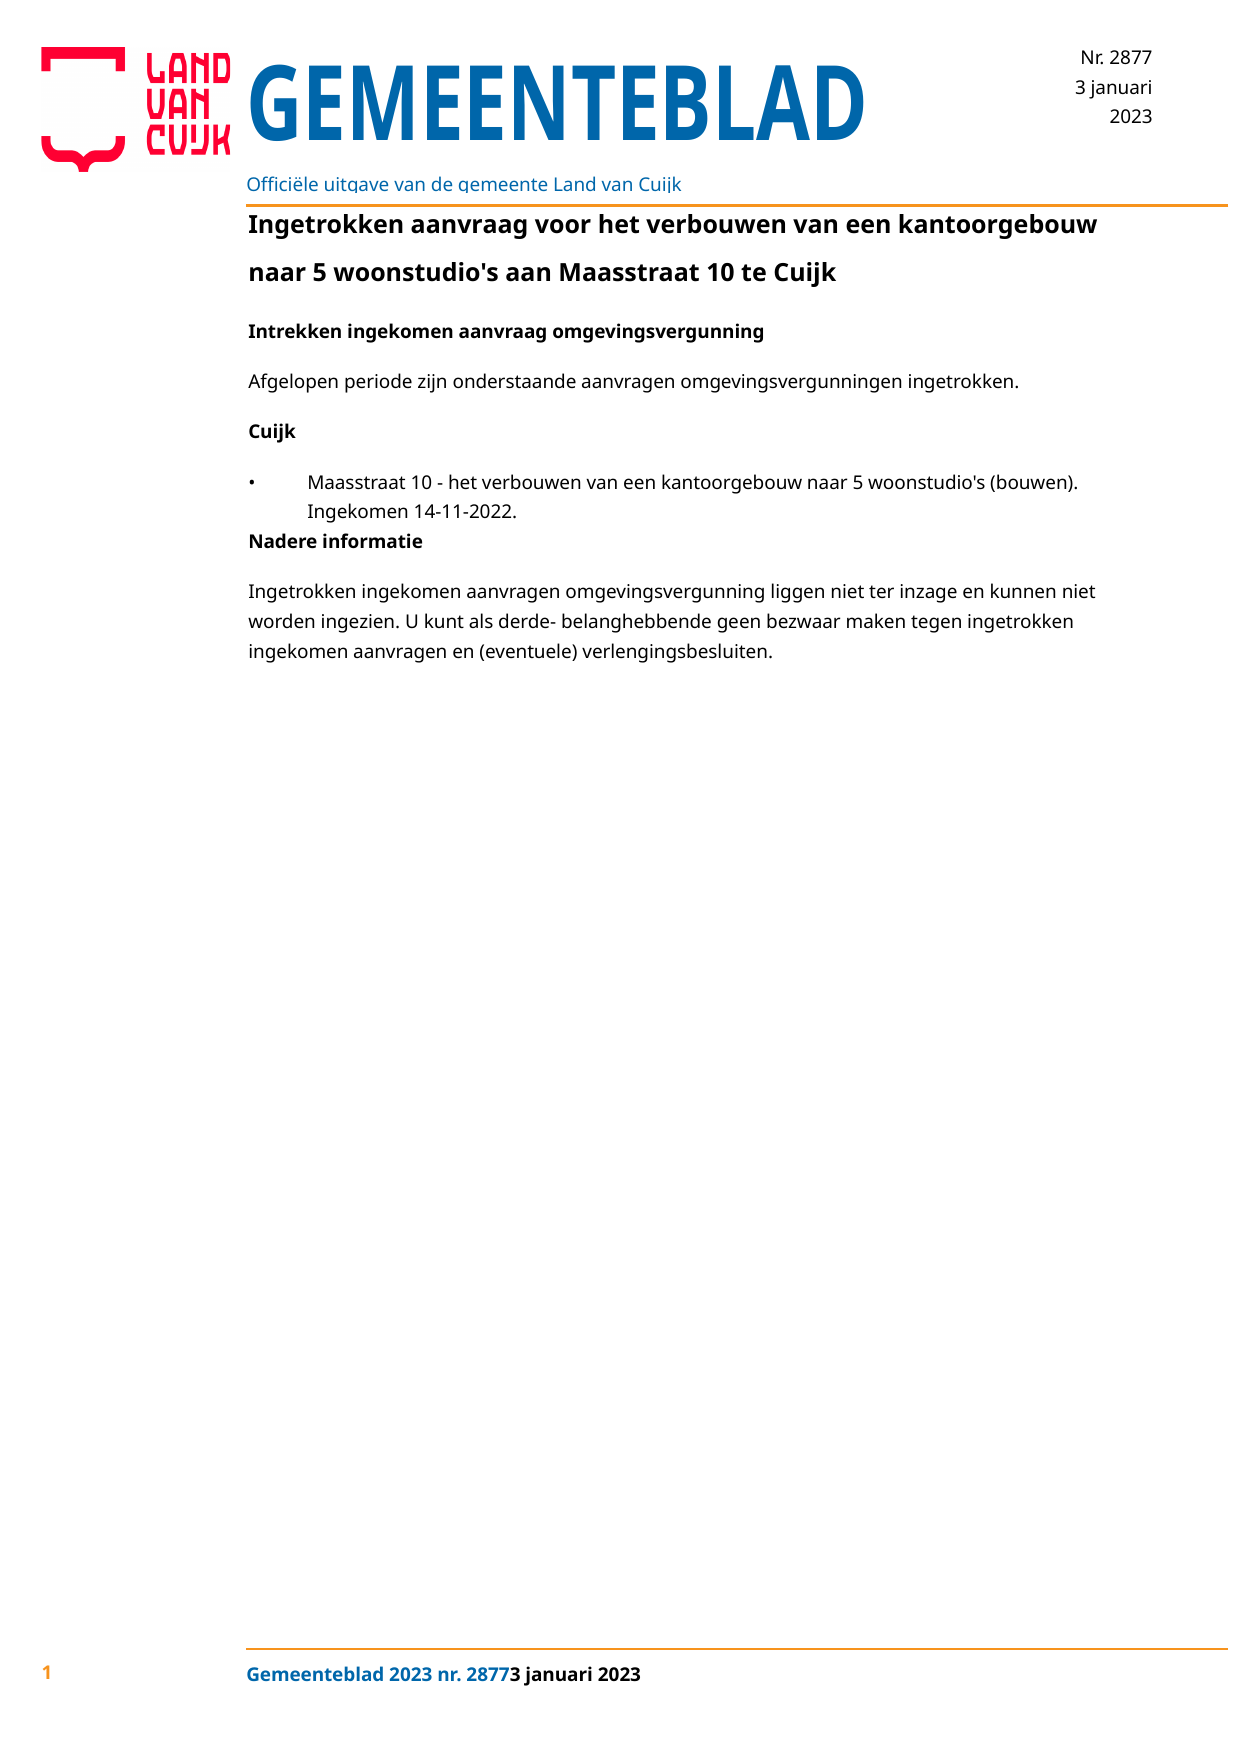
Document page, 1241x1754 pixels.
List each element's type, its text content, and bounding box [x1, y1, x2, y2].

text Nadere informatie [248, 528, 1152, 554]
text Afgelopen periode zijn onderstaande aanvragen omgevingsvergunningen ingetrokken. [248, 368, 1152, 394]
text Cuijk [248, 419, 1152, 444]
picture [41, 47, 231, 172]
text Intrekken ingekomen aanvraag omgevingsvergunning [248, 318, 1152, 344]
text Ingetrokken ingekomen aanvragen omgevingsvergunning liggen niet ter inzage en kunnen niet worden ingezien. U kunt als derde- belanghebbende geen bezwaar maken tegen ingetrokken ingekomen aanvragen en (eventuele) verlengingsbesluiten. [248, 579, 1152, 664]
list Maasstraat 10 - het verbouwen van een kantoorgebouw naar 5 woonstudio's (bouwen). Ingekomen 14-11-2022. [248, 469, 1152, 524]
text Ingetrokken aanvraag voor het verbouwen van een kantoorgebouw naar 5 woonstudio's aan Maasstraat 10 te Cuijk [248, 207, 1152, 288]
